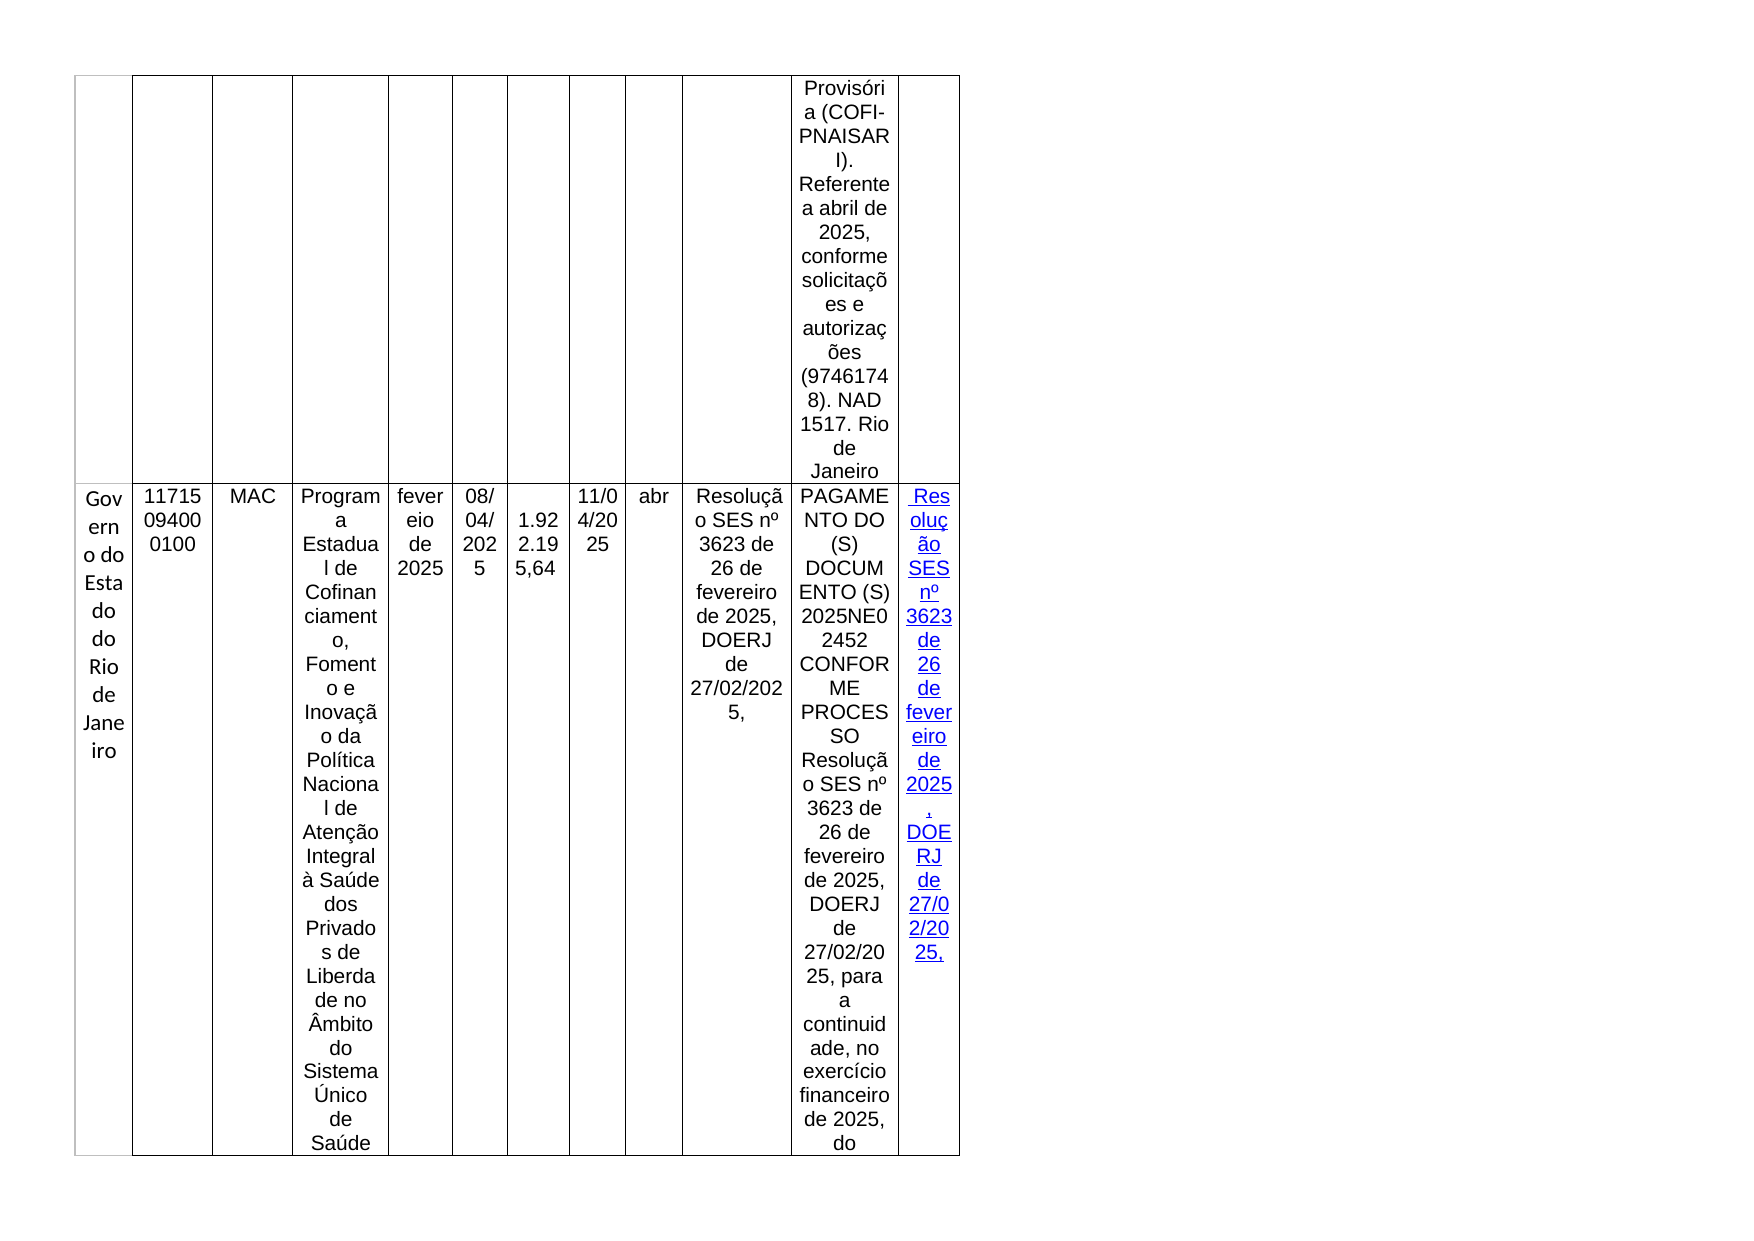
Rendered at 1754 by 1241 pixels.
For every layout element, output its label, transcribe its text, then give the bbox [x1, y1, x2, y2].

table_cell [133, 76, 212, 483]
table_cell Resolução SES nº 3623 de 26 de fevereiro de 2025, DOERJ de 27/02/2025, [899, 484, 959, 1155]
table_cell [76, 76, 132, 483]
table_cell Programa Estadual de Cofinanciamento, Fomento e Inovação da Política Nacional de Atenção Integral à Saúde dos Privados de Liberdade no Âmbito do Sistema Único de Saúde [293, 484, 388, 1155]
table_cell [683, 76, 791, 483]
table_cell [293, 76, 388, 483]
table_cell fevereio de 2025 [389, 484, 452, 1155]
table_cell 11715094000100 [133, 484, 212, 1155]
table_cell abr [626, 484, 682, 1155]
table_cell 1.922.195,64 [508, 484, 569, 1155]
table_cell Governo do Estado do Rio de Janeiro [76, 484, 132, 1155]
table_cell [213, 76, 292, 483]
table_cell [508, 76, 569, 483]
table_cell 11/04/2025 [570, 484, 625, 1155]
table_cell [899, 76, 959, 483]
table_cell 08/04/2025 [453, 484, 507, 1155]
table_cell MAC [213, 484, 292, 1155]
table_cell [626, 76, 682, 483]
table_cell Resolução SES nº 3623 de 26 de fevereiro de 2025, DOERJ de 27/02/2025, [683, 484, 791, 1155]
table_cell [389, 76, 452, 483]
table_cell Provisória (COFI-PNAISARI). Referente a abril de 2025, conforme solicitações e autorizações (97461748). NAD 1517. Rio de Janeiro [792, 76, 898, 483]
table_cell PAGAMENTO DO (S) DOCUMENTO (S) 2025NE02452 CONFORME PROCESSO Resolução SES nº 3623 de 26 de fevereiro de 2025, DOERJ de 27/02/2025, para a continuidade, no exercício financeiro de 2025, do [792, 484, 898, 1155]
table_cell [453, 76, 507, 483]
table_cell [570, 76, 625, 483]
